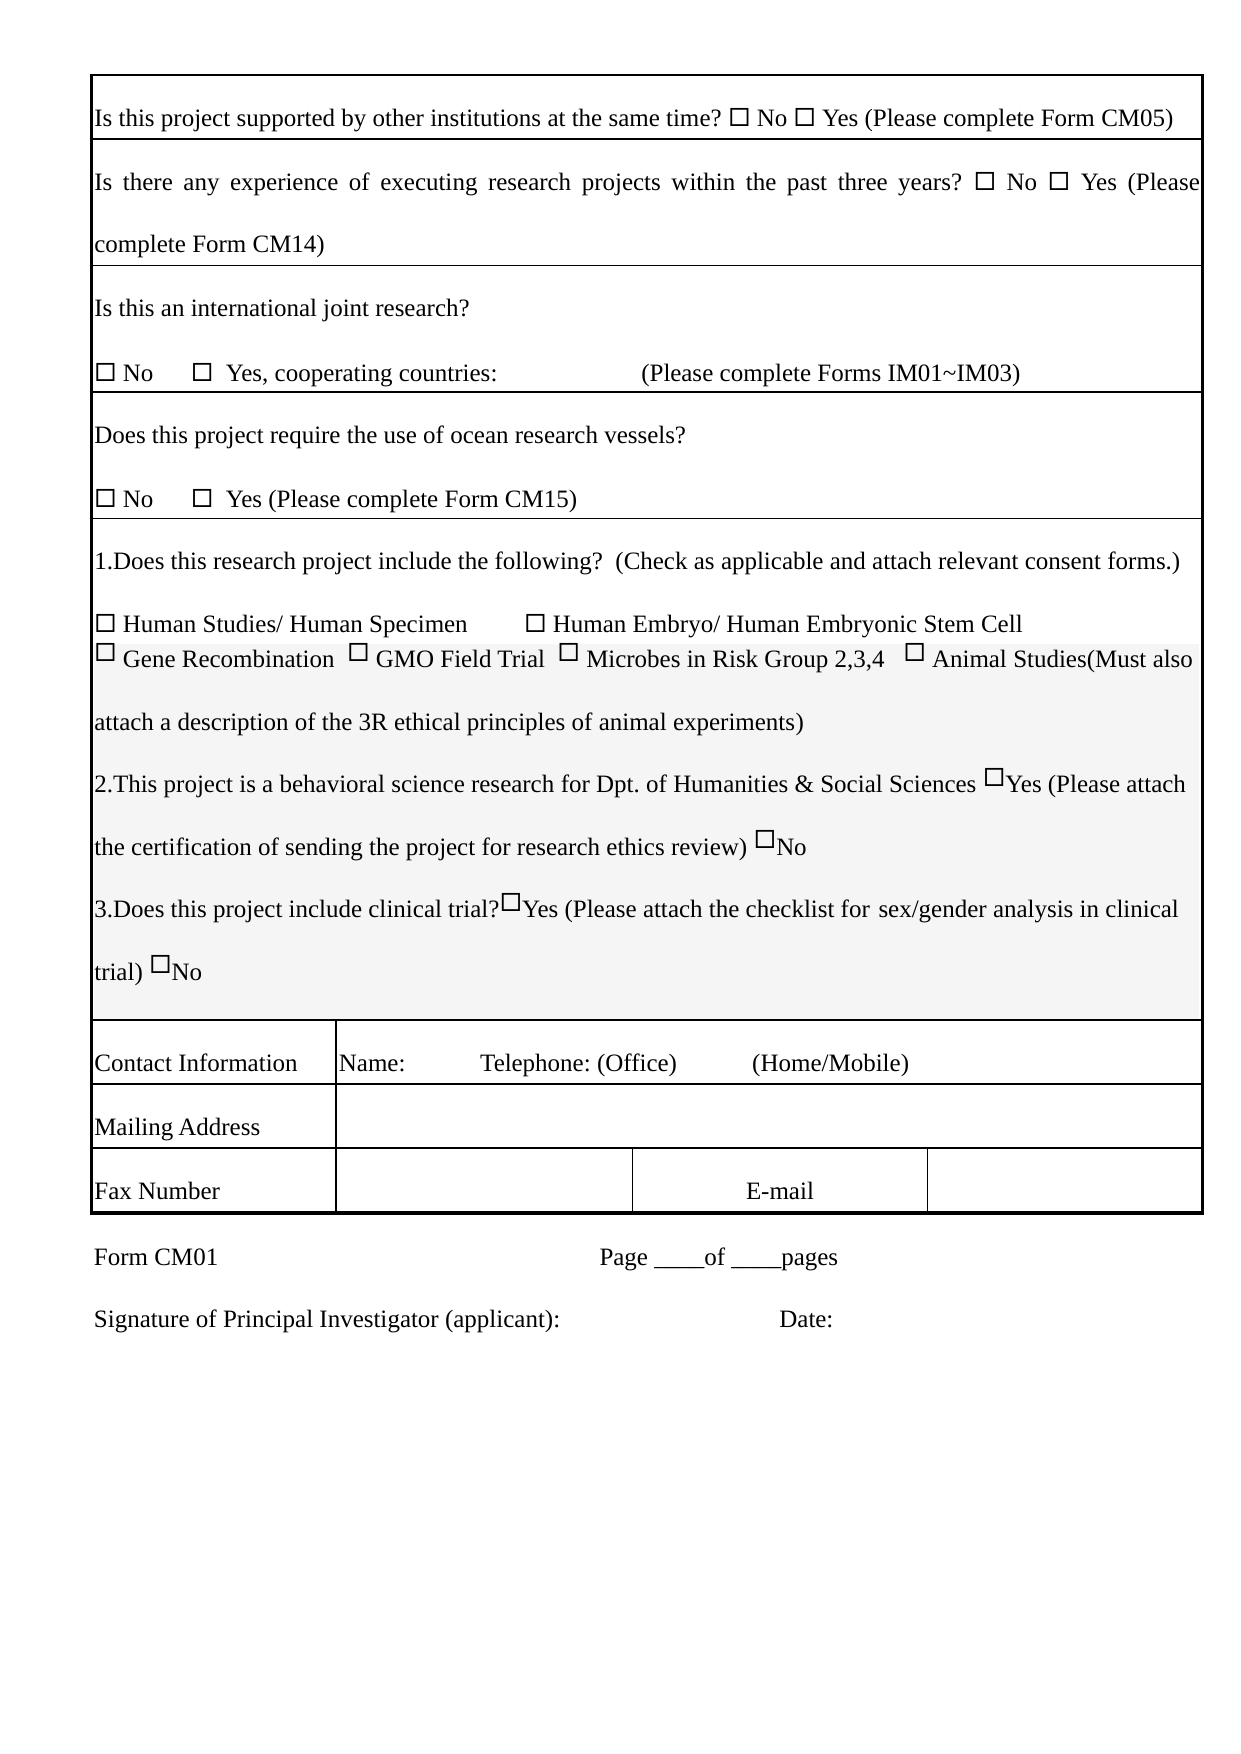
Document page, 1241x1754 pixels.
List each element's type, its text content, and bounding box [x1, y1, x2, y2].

table_cell Contact Information [93, 1021, 335, 1083]
table_cell 1.Does this research project include the following? (Check as applicable and attach relevant consent forms.)  Human Studies/ Human Specimen  Human Embryo/ Human Embryonic Stem Cell  Gene Recombination  GMO Field Trial  Microbes in Risk Group 2,3,4  Animal Studies(Must also attach a description of the 3R ethical principles of animal experiments) 2.This project is a behavioral science research for Dpt. of Humanities & Social Sciences Yes (Please attach the certification of sending the project for research ethics review) No 3.Does this project include clinical trial?Yes (Please attach the checklist for sex/gender analysis in clinical trial) No [93, 519, 1201, 1019]
table_cell Is this an international joint research?  No  Yes, cooperating countries: (Please complete Forms IM01~IM03) [93, 266, 1201, 391]
table_cell Is this project supported by other institutions at the same time?  No  Yes (Please complete Form CM05) [93, 76, 1201, 138]
table_cell Does this project require the use of ocean research vessels?  No  Yes (Please complete Form CM15) [93, 393, 1201, 518]
text Form CM01 Page ____of ____pages [94, 1214, 1240, 1277]
table_cell Is there any experience of executing research projects within the past three years?  No  Yes (Please complete Form CM14) [93, 140, 1201, 264]
table_cell Fax Number [93, 1149, 335, 1211]
table_cell [928, 1149, 1201, 1211]
table_cell Mailing Address [93, 1085, 335, 1147]
table_cell E-mail [633, 1149, 927, 1211]
table_cell Name: Telephone: (Office) (Home/Mobile) [337, 1021, 1201, 1083]
text Signature of Principal Investigator (applicant): Date: [94, 1277, 1240, 1339]
table_cell [337, 1149, 632, 1211]
table_cell [337, 1085, 1201, 1147]
